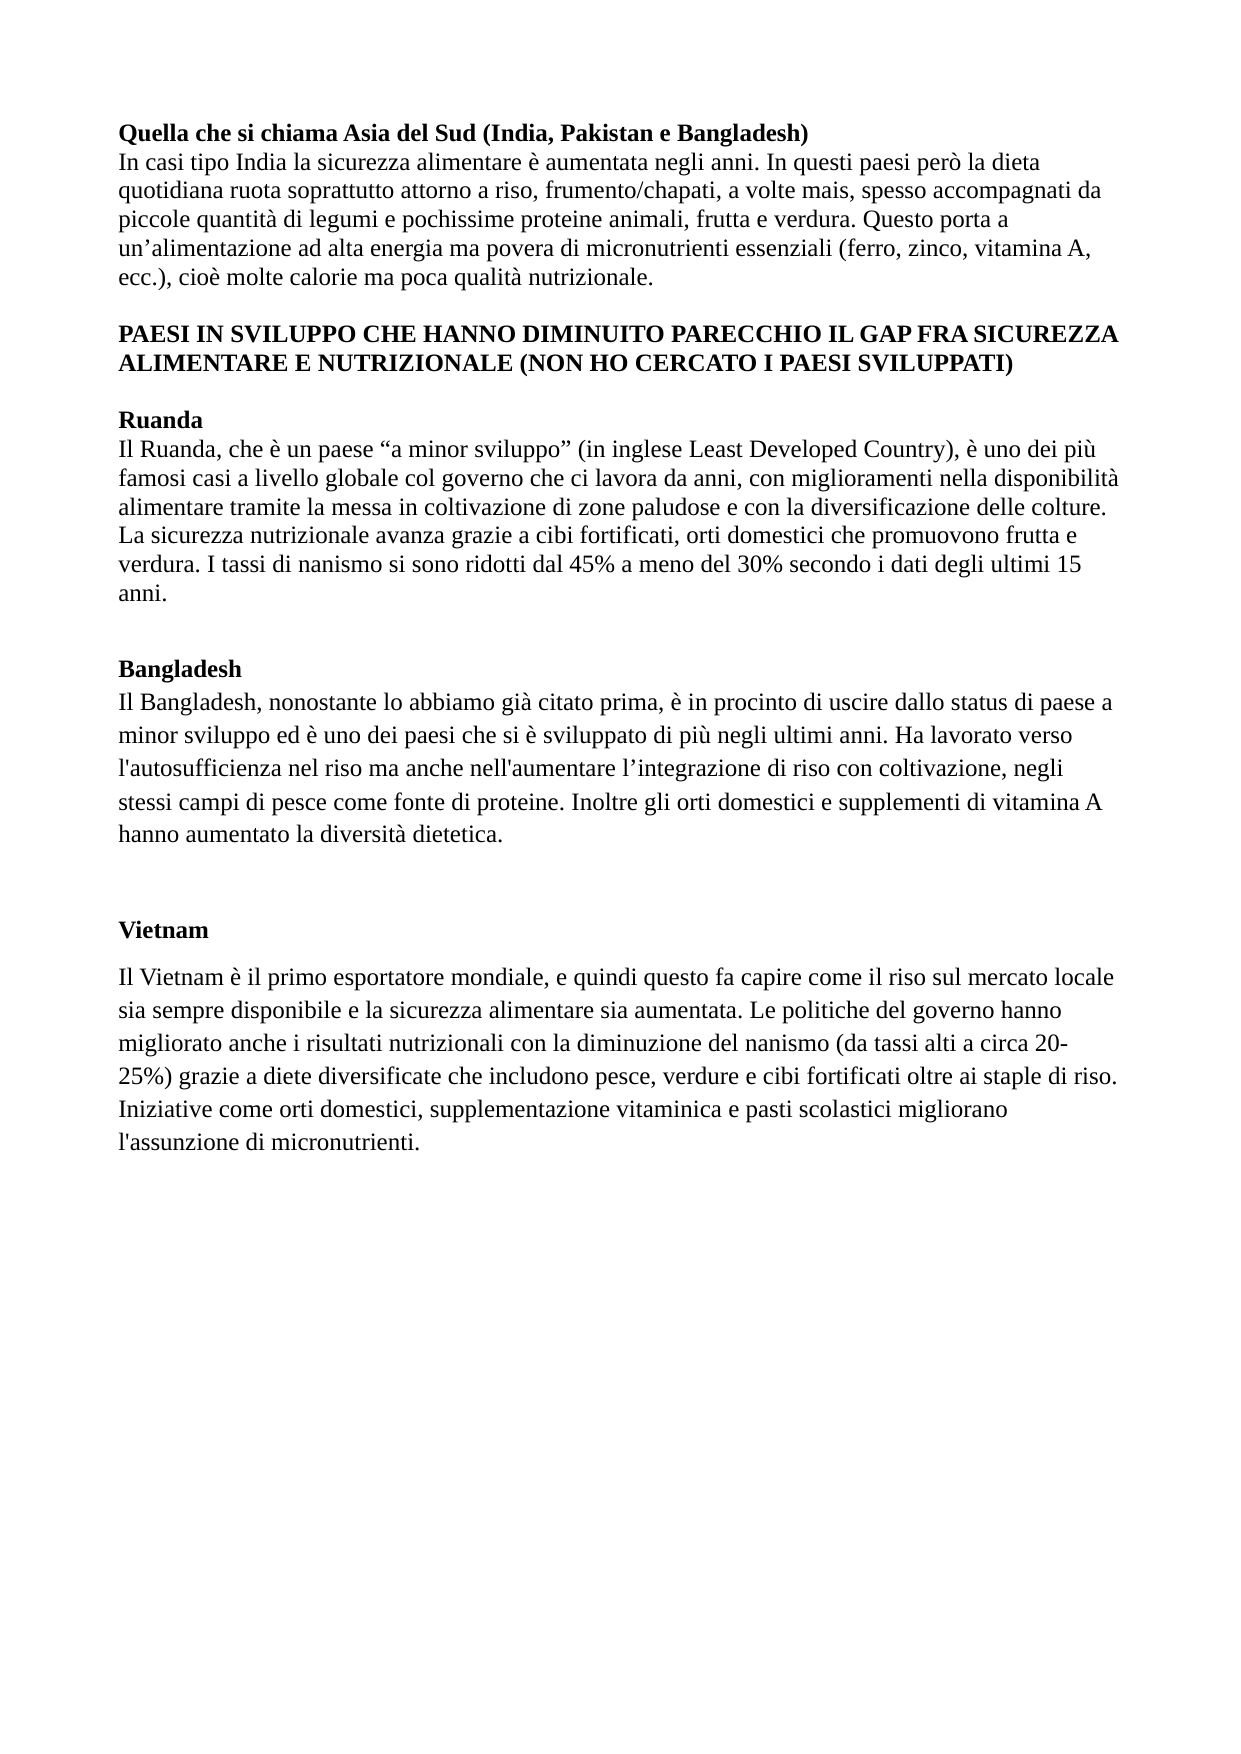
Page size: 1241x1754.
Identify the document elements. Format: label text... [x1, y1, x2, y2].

text Quella che si chiama Asia del Sud (India, Pakistan e Bangladesh) [118, 118, 1122, 147]
text Ruanda [118, 406, 1122, 434]
text ​ [118, 607, 1122, 636]
text Il Vietnam è il primo esportatore mondiale, e quindi questo fa capire come il riso sul mercato locale sia sempre disponibile e la sicurezza alimentare sia aumentata. Le politiche del governo hanno migliorato anche i risultati nutrizionali con la diminuzione del nanismo (da tassi alti a circa 20-25%) grazie a diete diversificate che includono pesce, verdure e cibi fortificati oltre ai staple di riso. Iniziative come orti domestici, supplementazione vitaminica e pasti scolastici migliorano l'assunzione di micronutrienti. [118, 962, 1122, 1156]
text Bangladesh Il Bangladesh, nonostante lo abbiamo già citato prima, è in procinto di uscire dallo status di paese a minor sviluppo ed è uno dei paesi che si è sviluppato di più negli ultimi anni. Ha lavorato verso l'autosufficienza nel riso ma anche nell'aumentare l’integrazione di riso con coltivazione, negli stessi campi di pesce come fonte di proteine. Inoltre gli orti domestici e supplementi di vitamina A hanno aumentato la diversità dietetica. [118, 654, 1122, 848]
text ​ [118, 1175, 1122, 1204]
text PAESI IN SVILUPPO CHE HANNO DIMINUITO PARECCHIO IL GAP FRA SICUREZZA ALIMENTARE E NUTRIZIONALE (NON HO CERCATO I PAESI SVILUPPATI) [118, 319, 1122, 377]
text In casi tipo India la sicurezza alimentare è aumentata negli anni. In questi paesi però la dieta quotidiana ruota soprattutto attorno a riso, frumento/chapati, a volte mais, spesso accompagnati da piccole quantità di legumi e pochissime proteine animali, frutta e verdura. Questo porta a un’alimentazione ad alta energia ma povera di micronutrienti essenziali (ferro, zinco, vitamina A, ecc.), cioè molte calorie ma poca qualità nutrizionale. [118, 147, 1122, 291]
text Vietnam [118, 915, 1122, 943]
text Il Ruanda, che è un paese “a minor sviluppo” (in inglese Least Developed Country), è uno dei più famosi casi a livello globale col governo che ci lavora da anni, con miglioramenti nella disponibilità alimentare tramite la messa in coltivazione di zone paludose e con la diversificazione delle colture. La sicurezza nutrizionale avanza grazie a cibi fortificati, orti domestici che promuovono frutta e verdura. I tassi di nanismo si sono ridotti dal 45% a meno del 30% secondo i dati degli ultimi 15 anni. [118, 434, 1122, 607]
